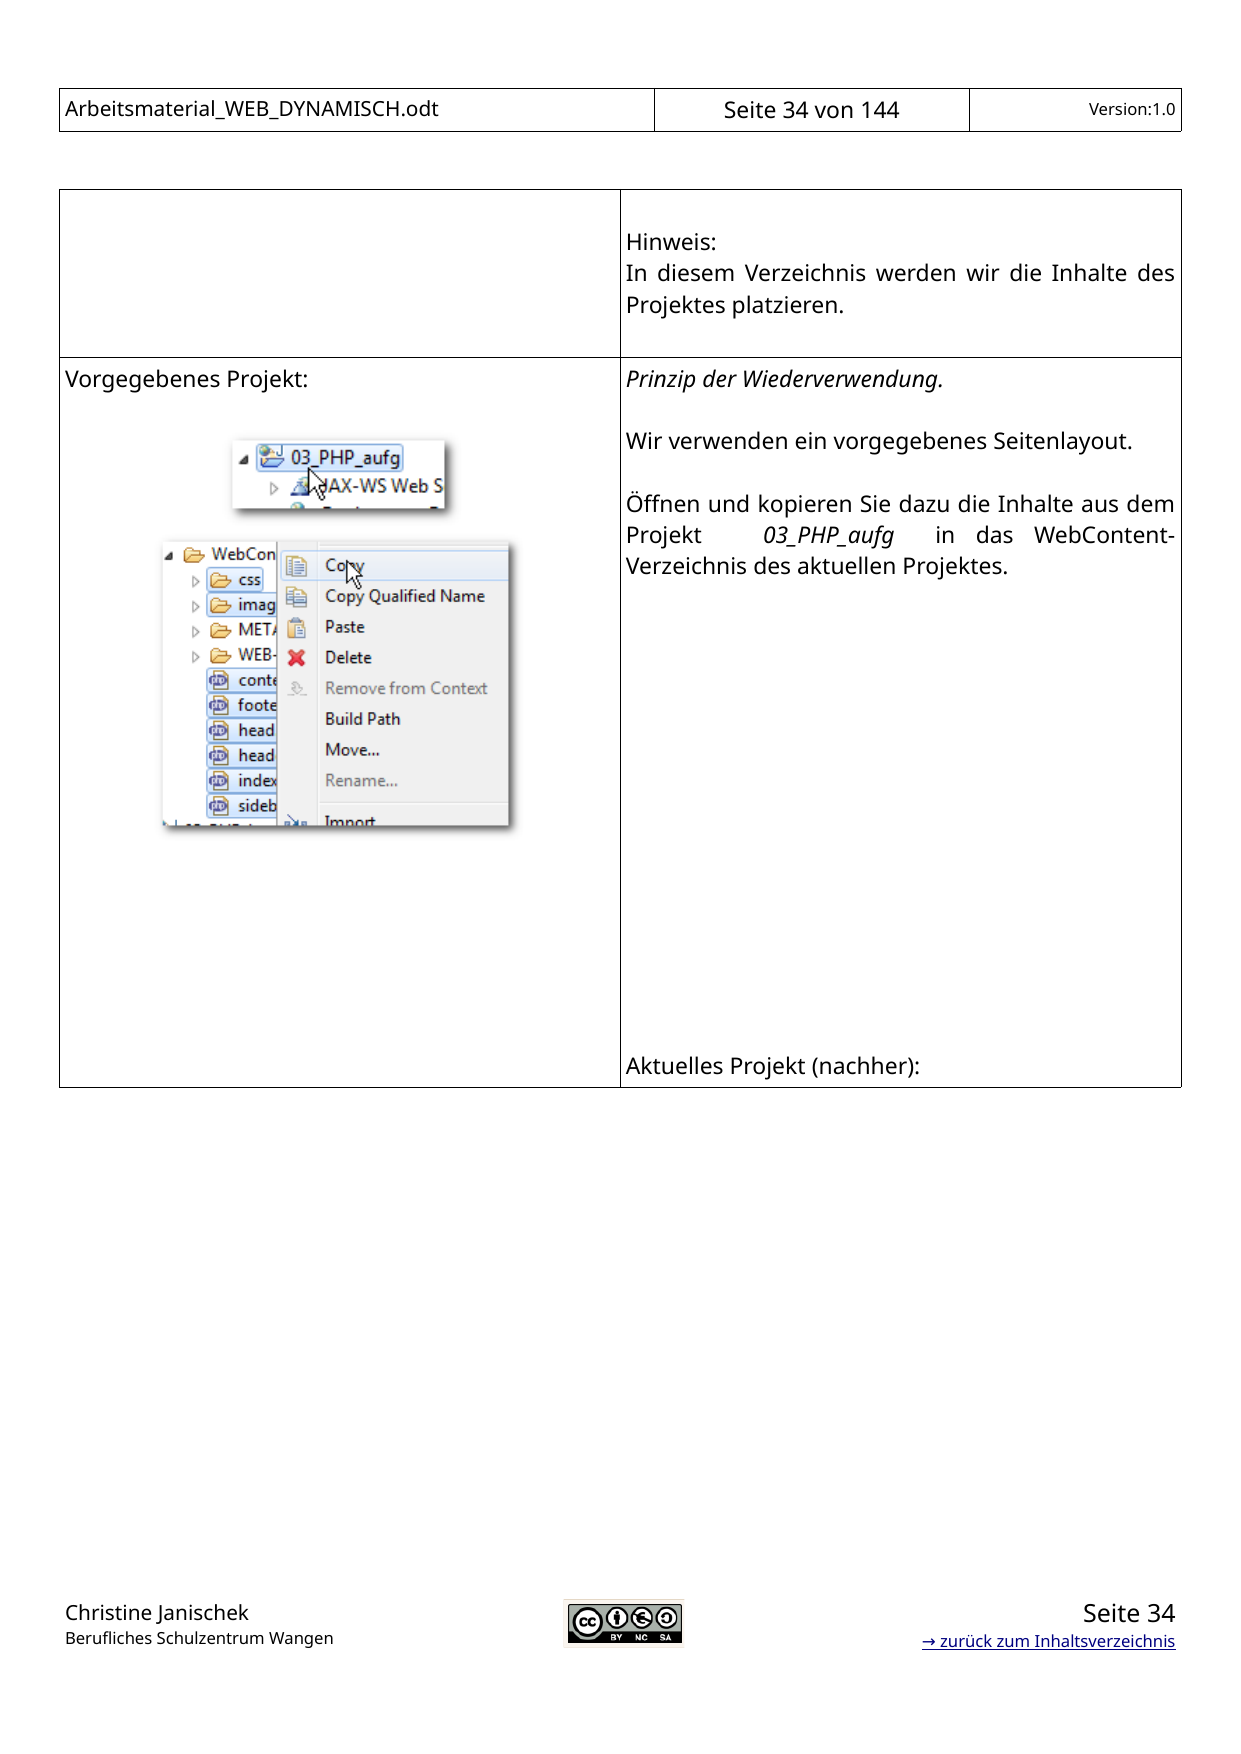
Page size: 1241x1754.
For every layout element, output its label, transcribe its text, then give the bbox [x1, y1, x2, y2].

table_cell [60, 190, 620, 357]
table_cell Prinzip der Wiederverwendung. Wir verwenden ein vorgegebenes Seitenlayout. Öffnen und kopieren Sie dazu die Inhalte aus dem Projekt 03_PHP_aufg in das WebContent-Verzeichnis des aktuellen Projektes. Aktuelles Projekt (nachher): [621, 358, 1181, 1087]
picture [563, 1598, 685, 1648]
table_cell Öffnen Sie das Projektverzeichnis. Klicken Sie dazu auf den kleinen blauen Pfeil links neben dem Projektname und wählen Sie mit einem Klick das WebContent-Verzeichnis aus. → WebContent Hinweis: In diesem Verzeichnis werden wir die Inhalte des Projektes platzieren. [621, 190, 1181, 357]
picture [149, 528, 524, 841]
picture [217, 425, 462, 526]
table_cell Vorgegebenes Projekt: [60, 358, 620, 1087]
